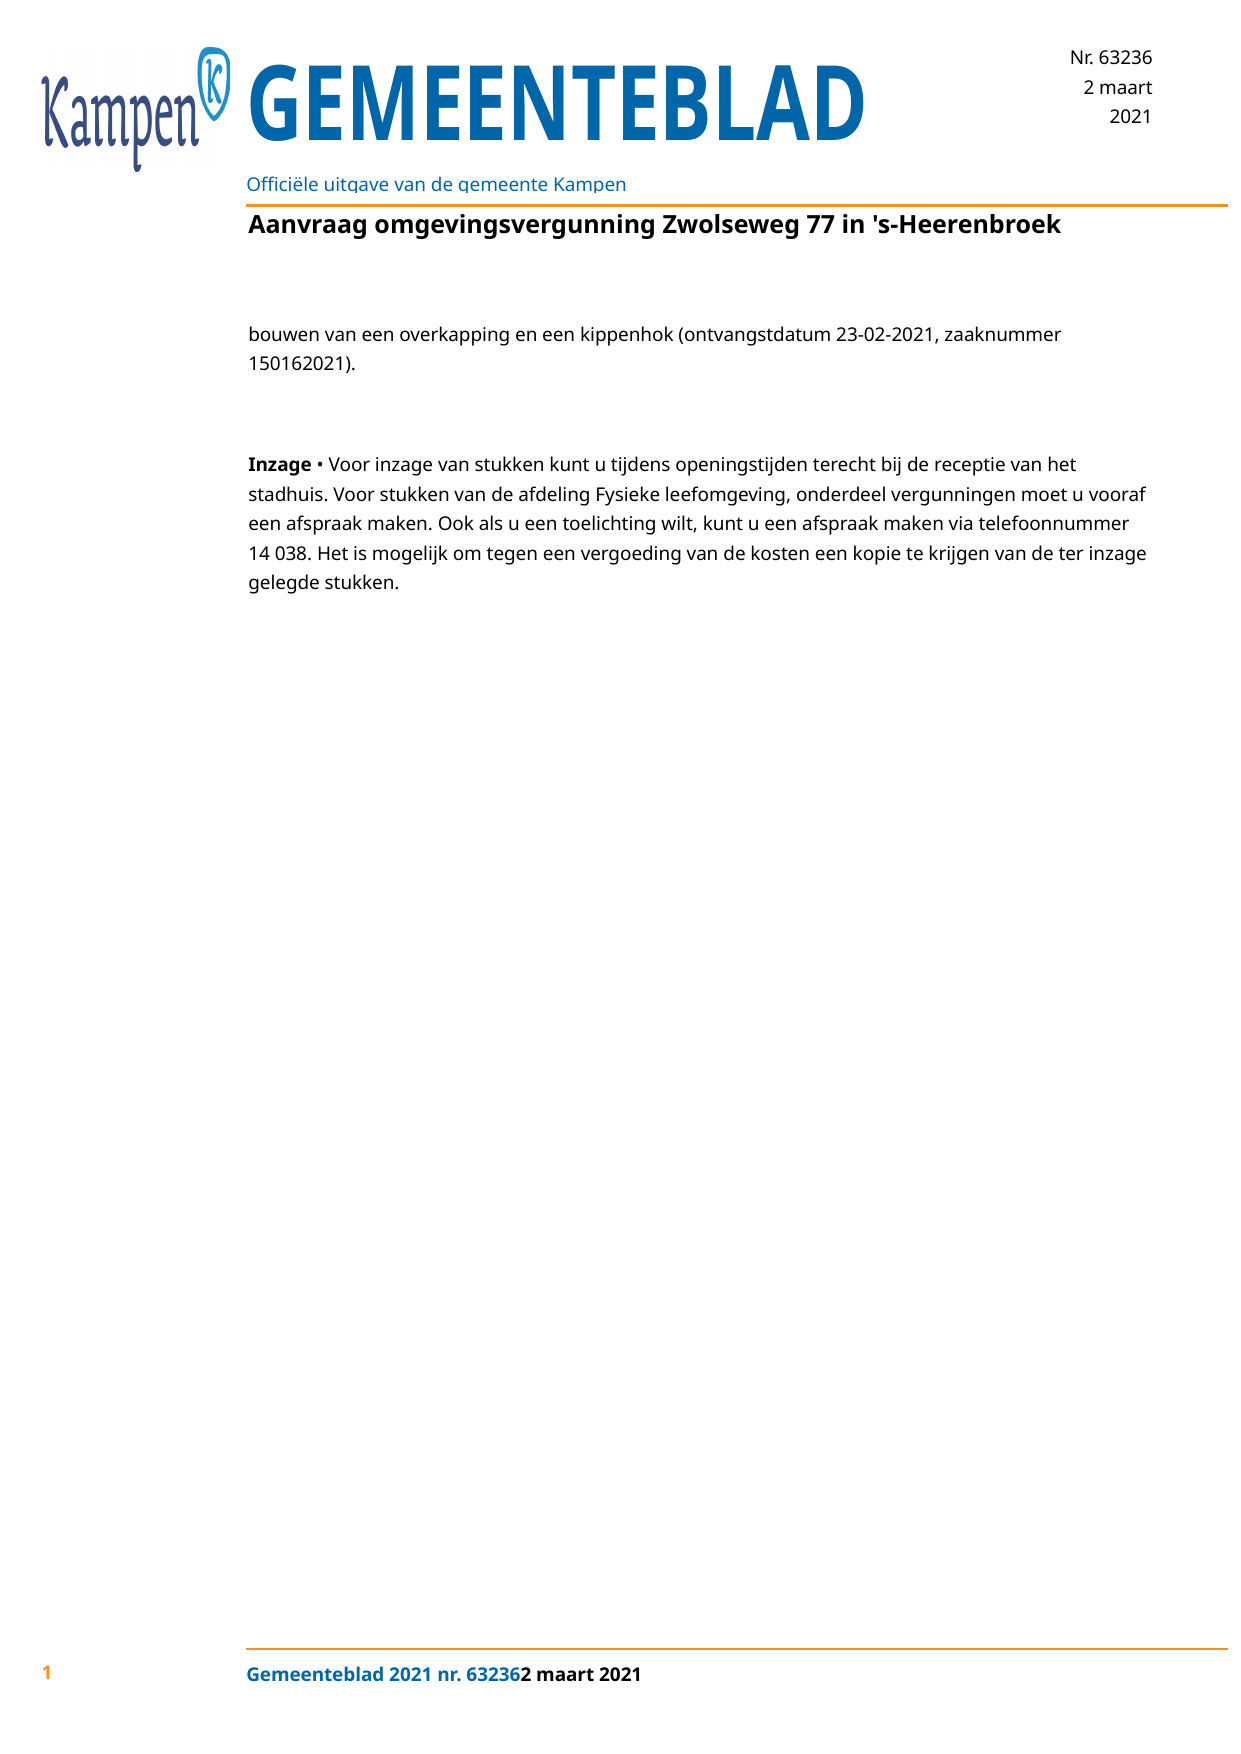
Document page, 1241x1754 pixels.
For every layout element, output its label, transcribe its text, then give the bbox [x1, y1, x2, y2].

text Aanvraag omgevingsvergunning Zwolseweg 77 in 's-Heerenbroek [248, 207, 1152, 241]
picture [41, 47, 231, 172]
text Inzage • Voor inzage van stukken kunt u tijdens openingstijden terecht bij de receptie van het stadhuis. Voor stukken van de afdeling Fysieke leefomgeving, onderdeel vergunningen moet u vooraf een afspraak maken. Ook als u een toelichting wilt, kunt u een afspraak maken via telefoonnummer 14 038. Het is mogelijk om tegen een vergoeding van de kosten een kopie te krijgen van de ter inzage gelegde stukken. [248, 451, 1152, 595]
text bouwen van een overkapping en een kippenhok (ontvangstdatum 23-02-2021, zaaknummer 150162021). [248, 321, 1152, 376]
